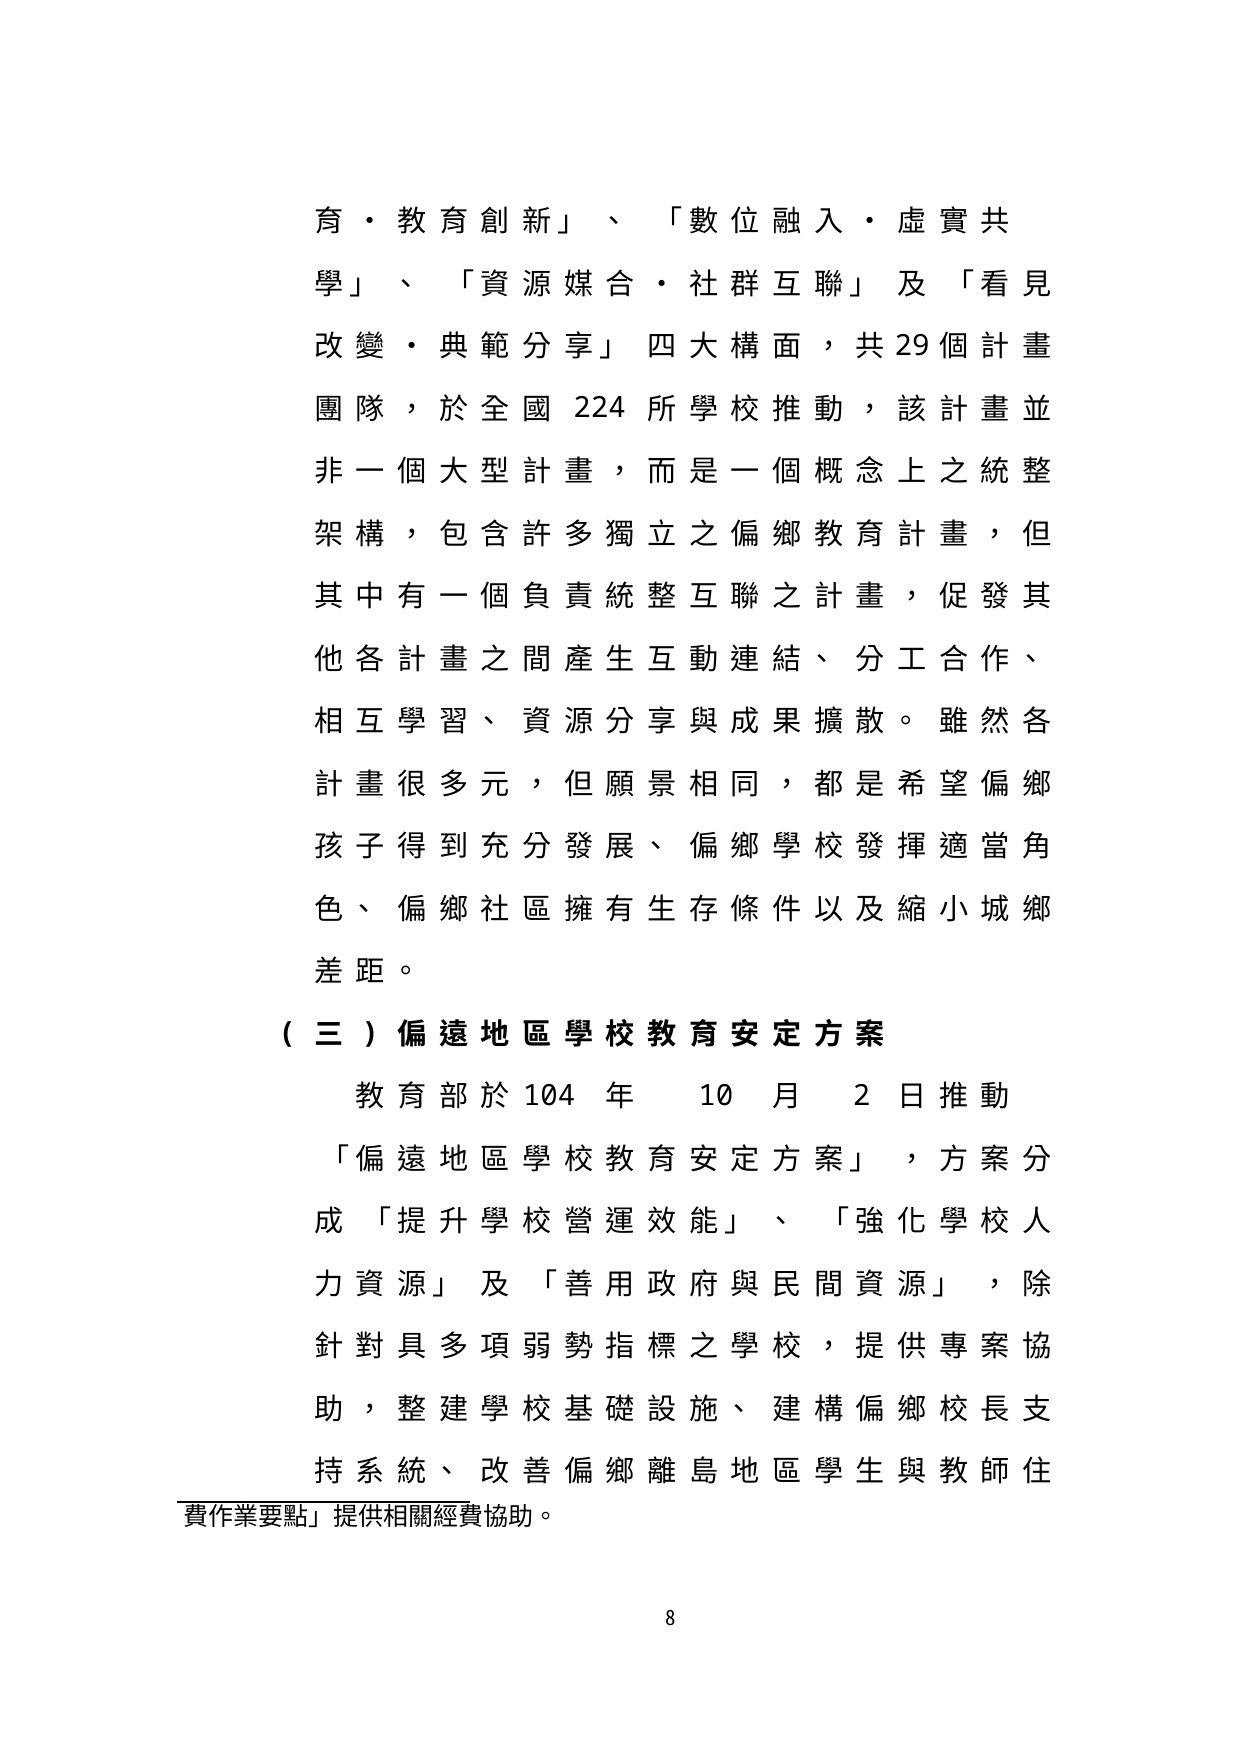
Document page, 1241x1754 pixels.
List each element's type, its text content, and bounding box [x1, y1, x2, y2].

text (三)偏遠地區學校教育安定方案 [242, 990, 1058, 1052]
text 教育部於104 年 10 月 2 日推動「偏遠地區學校教育安定方案」，方案分成「提升學校營運效能」、「強化學校人力資源」及「善用政府與民間資源」，除針對具多項弱勢指標之學校，提供專案協助，整建學校基礎設施、建構偏鄉校長支持系統、改善偏鄉離島地區學生與教師住 [271, 1052, 1058, 1490]
text 費作業要點」提供相關經費協助。 [177, 1502, 1063, 1532]
text 教育部於104年4月28日函頒「偏鄉教育創新發展方案」，方案分成「實驗教育•教育創新」、「數位融入•虛實共學」、「資源媒合•社群互聯」及「看見改變•典範分享」四大構面，共29個計畫團隊，於全國224所學校推動，該計畫並非一個大型計畫，而是一個概念上之統整架構，包含許多獨立之偏鄉教育計畫，但其中有一個負責統整互聯之計畫，促發其他各計畫之間產生互動連結、分工合作、相互學習、資源分享與成果擴散。雖然各計畫很多元，但願景相同，都是希望偏鄉孩子得到充分發展、偏鄉學校發揮適當角色、偏鄉社區擁有生存條件以及縮小城鄉差距。 [271, 177, 1058, 990]
